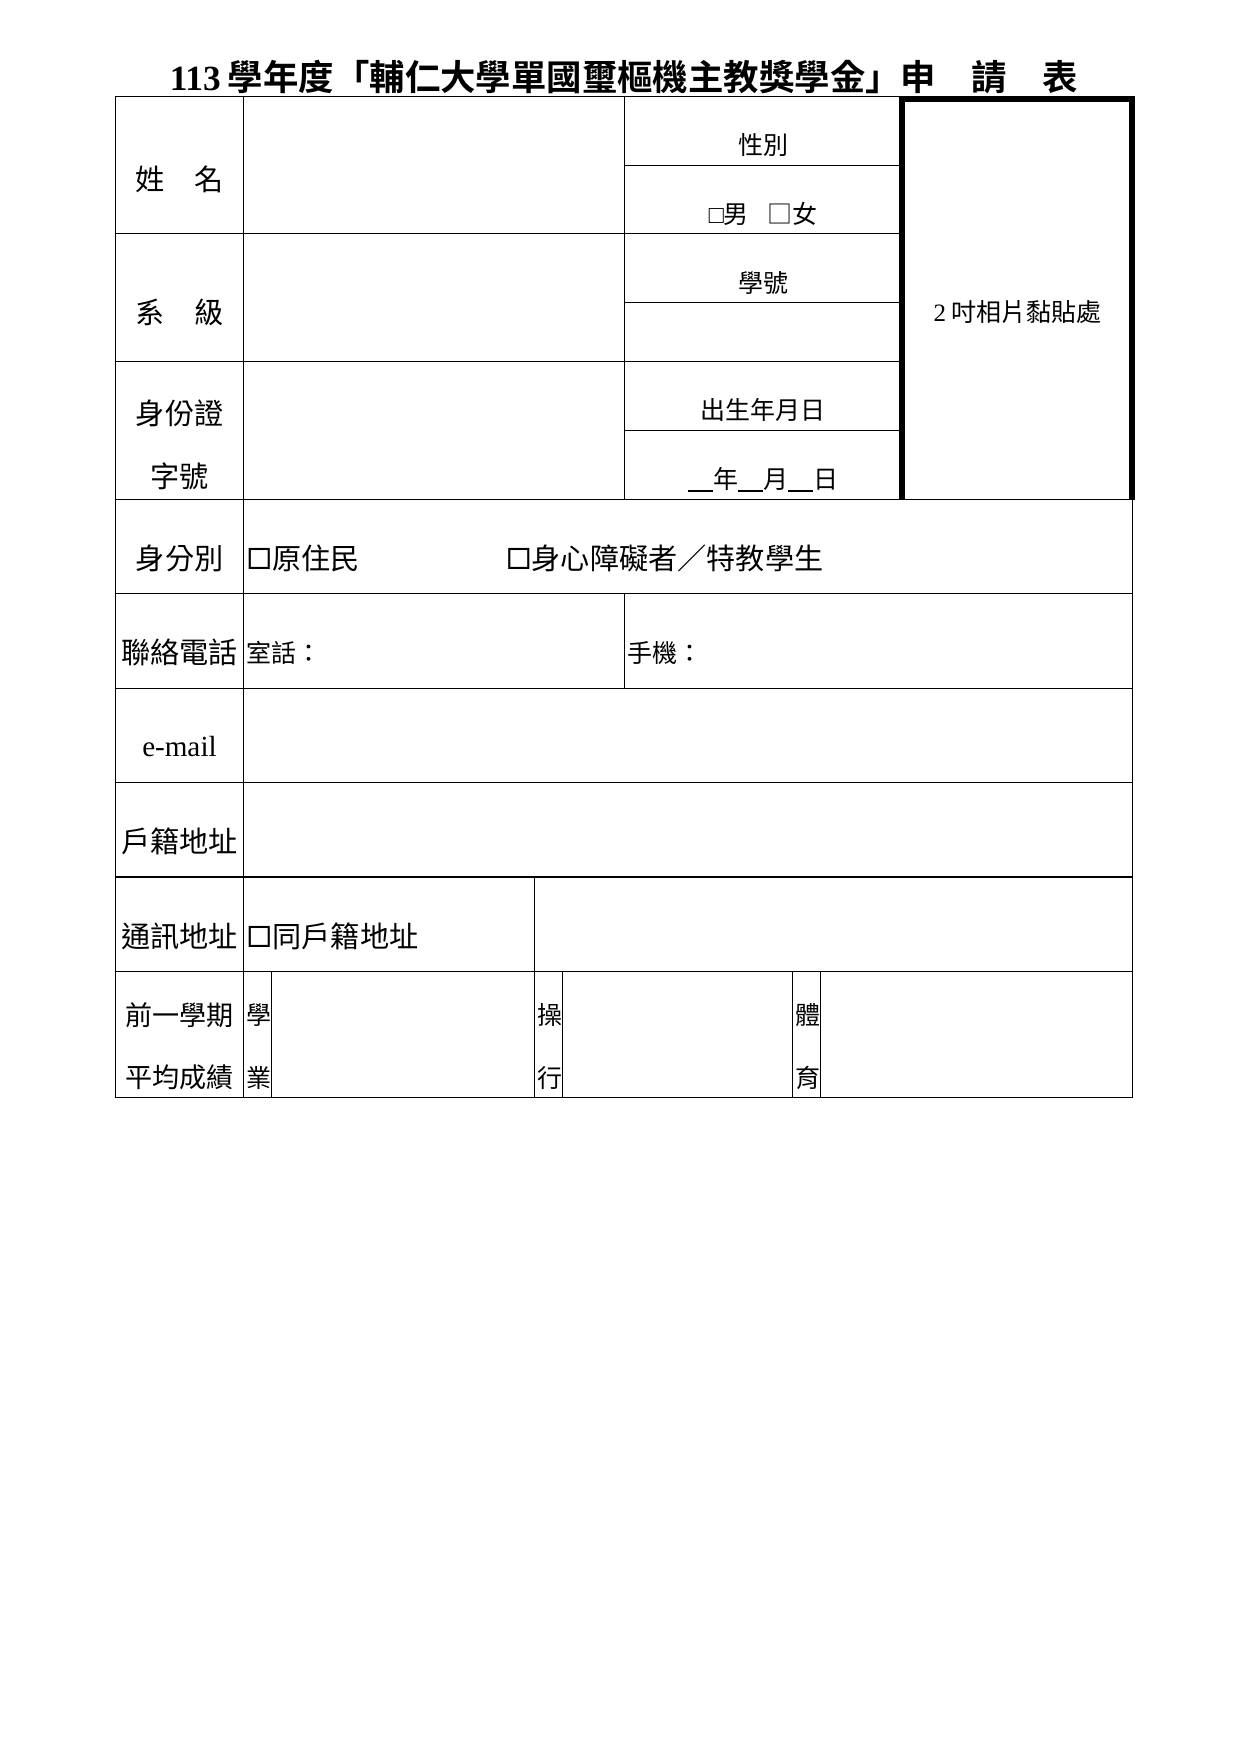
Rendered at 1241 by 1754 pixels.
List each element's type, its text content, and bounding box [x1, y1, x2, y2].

table_cell 操 行 [535, 972, 562, 1097]
table_cell e-mail [116, 689, 243, 782]
table_header 113學年度「輔仁大學單國璽樞機主教獎學金」申 請 表 [115, 33, 1132, 96]
table_cell 性別 [625, 97, 899, 164]
table_cell 出生年月日 [625, 362, 899, 430]
table_cell 通訊地址 [116, 878, 243, 971]
table_cell 年 月 日 [625, 431, 899, 498]
table_cell [244, 783, 1132, 876]
table_cell 室話： [244, 594, 624, 687]
table_cell [244, 234, 624, 361]
table_cell 系 級 [116, 234, 243, 361]
table_cell [535, 878, 1132, 971]
table_cell [244, 689, 1132, 782]
table_cell [244, 362, 624, 498]
table_cell 學 業 [244, 972, 271, 1097]
table_cell 前一學期平均成績 [116, 972, 243, 1097]
table_cell □男 □女 [625, 166, 899, 233]
table_cell [272, 972, 534, 1097]
table_cell [625, 303, 899, 361]
table_cell 同戶籍地址 [244, 878, 534, 971]
table_cell [244, 97, 624, 233]
table_cell 原住民 身心障礙者／特教學生 [244, 500, 1132, 593]
table_cell 手機： [625, 594, 1132, 687]
table_cell 身分別 [116, 500, 243, 593]
table_cell 體 育 [793, 972, 820, 1097]
table_cell 姓 名 [116, 97, 243, 233]
table_cell 學號 [625, 234, 899, 302]
table_cell 戶籍地址 [116, 783, 243, 876]
table_cell [563, 972, 792, 1097]
table_cell 2吋相片黏貼處 [905, 102, 1129, 498]
table_cell 身份證 字號 [116, 362, 243, 498]
table_cell 聯絡電話 [116, 594, 243, 687]
table_cell [821, 972, 1132, 1097]
